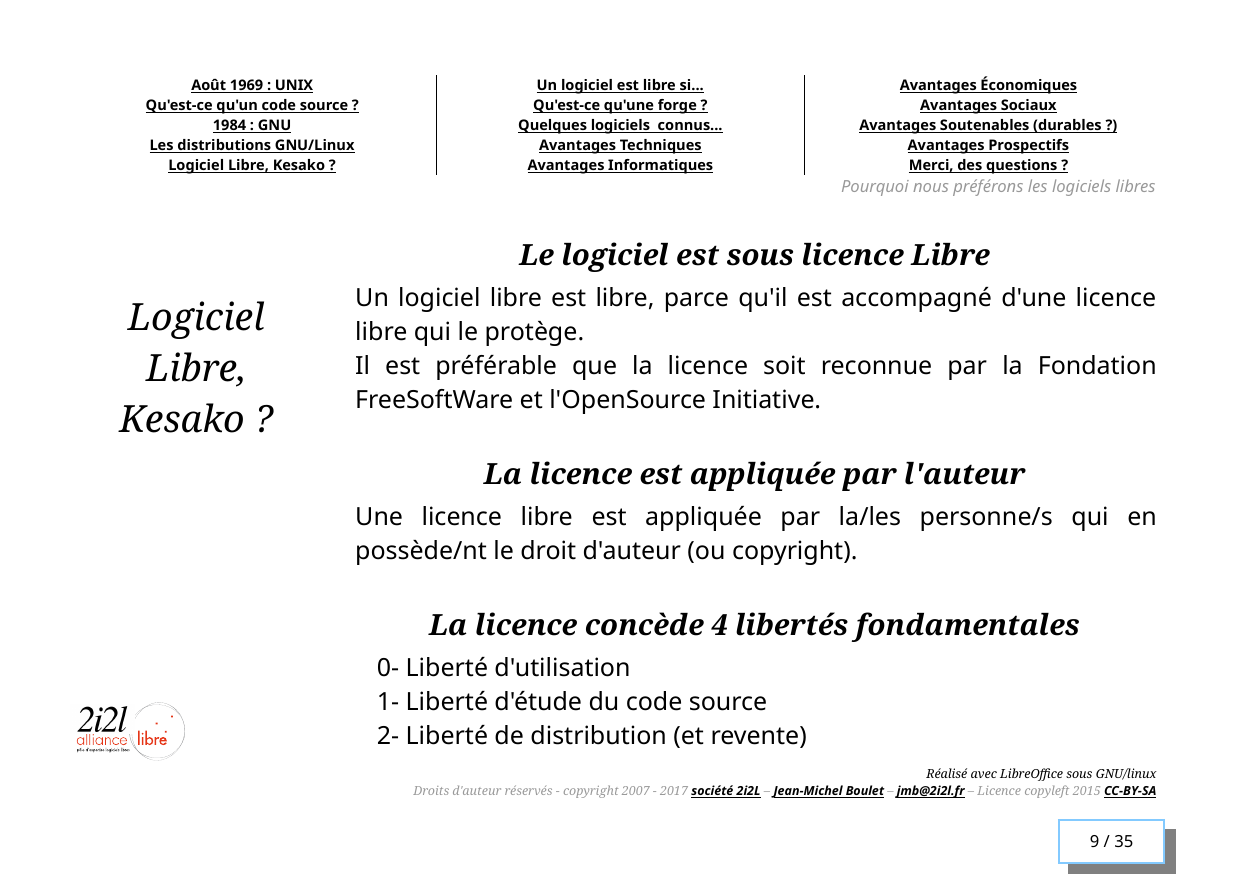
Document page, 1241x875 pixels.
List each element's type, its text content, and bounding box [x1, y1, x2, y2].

picture [69, 704, 136, 734]
text Un logiciel libre est libre, parce qu'il est accompagné d'une licence libre qui le protège. [355, 280, 1158, 348]
text Une licence libre est appliquée par la/les personne/s qui en possède/nt le droit d'auteur (ou copyright). [355, 499, 1158, 567]
subtitle Logiciel Libre, Kesako ? [83, 290, 314, 443]
subtitle Le logiciel est sous licence Libre [355, 234, 1158, 274]
subtitle La licence est appliquée par l'auteur [355, 453, 1158, 493]
text Il est préférable que la licence soit reconnue par la Fondation FreeSoftWare et l'OpenSource Initiative. [355, 348, 1158, 416]
subtitle La licence concède 4 libertés fondamentales [355, 604, 1158, 643]
text 2- Liberté de distribution (et revente) [377, 717, 1171, 752]
text 1- Liberté d'étude du code source [377, 683, 1171, 717]
text 0- Liberté d'utilisation [377, 649, 1171, 683]
